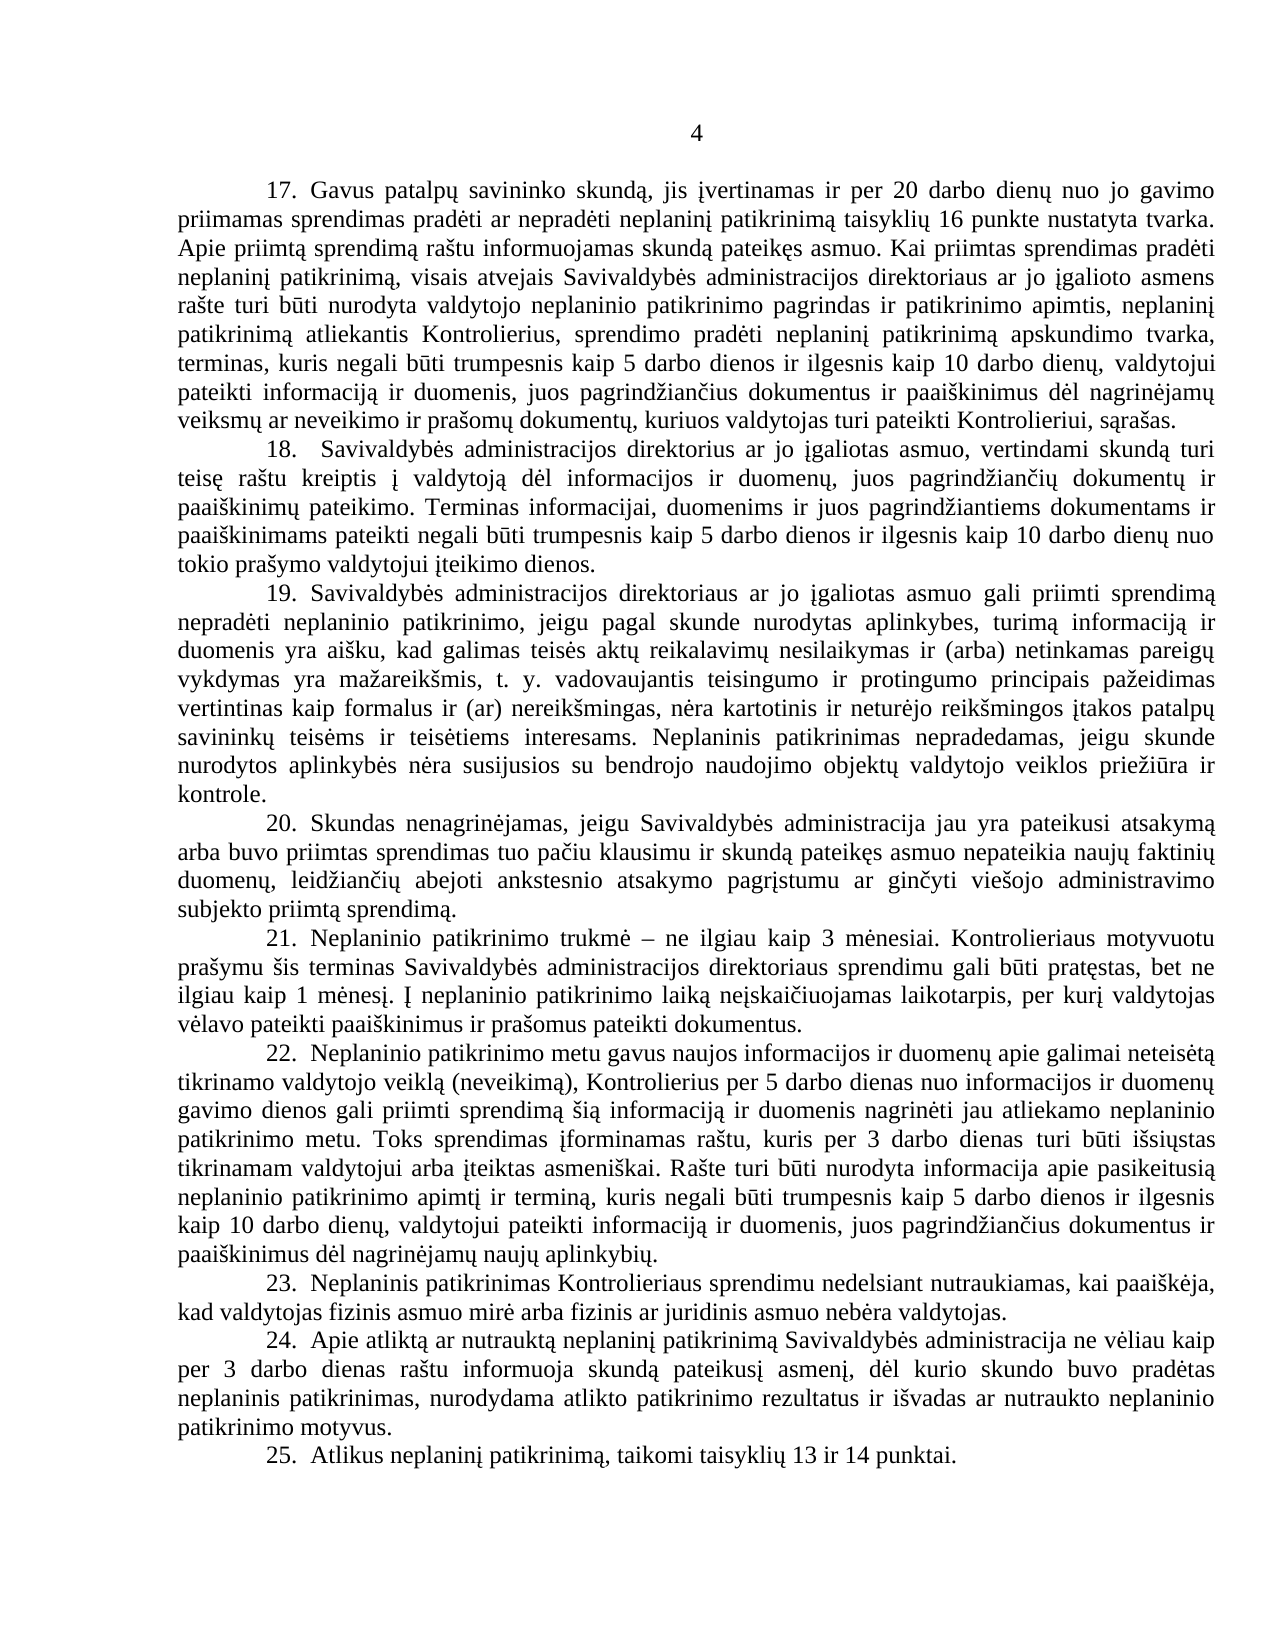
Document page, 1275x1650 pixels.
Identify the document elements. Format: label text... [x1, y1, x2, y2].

text 25. Atlikus neplaninį patikrinimą, taikomi taisyklių 13 ir 14 punktai. [177, 1441, 1216, 1469]
text 21. Neplaninio patikrinimo trukmė – ne ilgiau kaip 3 mėnesiai. Kontrolieriaus motyvuotu prašymu šis terminas Savivaldybės administracijos direktoriaus sprendimu gali būti pratęstas, bet ne ilgiau kaip 1 mėnesį. Į neplaninio patikrinimo laiką neįskaičiuojamas laikotarpis, per kurį valdytojas vėlavo pateikti paaiškinimus ir prašomus pateikti dokumentus. [177, 923, 1216, 1038]
text 23. Neplaninis patikrinimas Kontrolieriaus sprendimu nedelsiant nutraukiamas, kai paaiškėja, kad valdytojas fizinis asmuo mirė arba fizinis ar juridinis asmuo nebėra valdytojas. [177, 1268, 1216, 1326]
text 18. Savivaldybės administracijos direktorius ar jo įgaliotas asmuo, vertindami skundą turi teisę raštu kreiptis į valdytoją dėl informacijos ir duomenų, juos pagrindžiančių dokumentų ir paaiškinimų pateikimo. Terminas informacijai, duomenims ir juos pagrindžiantiems dokumentams ir paaiškinimams pateikti negali būti trumpesnis kaip 5 darbo dienos ir ilgesnis kaip 10 darbo dienų nuo tokio prašymo valdytojui įteikimo dienos. [177, 434, 1216, 578]
text 17. Gavus patalpų savininko skundą, jis įvertinamas ir per 20 darbo dienų nuo jo gavimo priimamas sprendimas pradėti ar nepradėti neplaninį patikrinimą taisyklių 16 punkte nustatyta tvarka. Apie priimtą sprendimą raštu informuojamas skundą pateikęs asmuo. Kai priimtas sprendimas pradėti neplaninį patikrinimą, visais atvejais Savivaldybės administracijos direktoriaus ar jo įgalioto asmens rašte turi būti nurodyta valdytojo neplaninio patikrinimo pagrindas ir patikrinimo apimtis, neplaninį patikrinimą atliekantis Kontrolierius, sprendimo pradėti neplaninį patikrinimą apskundimo tvarka, terminas, kuris negali būti trumpesnis kaip 5 darbo dienos ir ilgesnis kaip 10 darbo dienų, valdytojui pateikti informaciją ir duomenis, juos pagrindžiančius dokumentus ir paaiškinimus dėl nagrinėjamų veiksmų ar neveikimo ir prašomų dokumentų, kuriuos valdytojas turi pateikti Kontrolieriui, sąrašas. [177, 176, 1216, 434]
text 24. Apie atliktą ar nutrauktą neplaninį patikrinimą Savivaldybės administracija ne vėliau kaip per 3 darbo dienas raštu informuoja skundą pateikusį asmenį, dėl kurio skundo buvo pradėtas neplaninis patikrinimas, nurodydama atlikto patikrinimo rezultatus ir išvadas ar nutraukto neplaninio patikrinimo motyvus. [177, 1326, 1216, 1441]
text 20. Skundas nenagrinėjamas, jeigu Savivaldybės administracija jau yra pateikusi atsakymą arba buvo priimtas sprendimas tuo pačiu klausimu ir skundą pateikęs asmuo nepateikia naujų faktinių duomenų, leidžiančių abejoti ankstesnio atsakymo pagrįstumu ar ginčyti viešojo administravimo subjekto priimtą sprendimą. [177, 808, 1216, 923]
text 22. Neplaninio patikrinimo metu gavus naujos informacijos ir duomenų apie galimai neteisėtą tikrinamo valdytojo veiklą (neveikimą), Kontrolierius per 5 darbo dienas nuo informacijos ir duomenų gavimo dienos gali priimti sprendimą šią informaciją ir duomenis nagrinėti jau atliekamo neplaninio patikrinimo metu. Toks sprendimas įforminamas raštu, kuris per 3 darbo dienas turi būti išsiųstas tikrinamam valdytojui arba įteiktas asmeniškai. Rašte turi būti nurodyta informacija apie pasikeitusią neplaninio patikrinimo apimtį ir terminą, kuris negali būti trumpesnis kaip 5 darbo dienos ir ilgesnis kaip 10 darbo dienų, valdytojui pateikti informaciją ir duomenis, juos pagrindžiančius dokumentus ir paaiškinimus dėl nagrinėjamų naujų aplinkybių. [177, 1038, 1216, 1268]
text 19. Savivaldybės administracijos direktoriaus ar jo įgaliotas asmuo gali priimti sprendimą nepradėti neplaninio patikrinimo, jeigu pagal skunde nurodytas aplinkybes, turimą informaciją ir duomenis yra aišku, kad galimas teisės aktų reikalavimų nesilaikymas ir (arba) netinkamas pareigų vykdymas yra mažareikšmis, t. y. vadovaujantis teisingumo ir protingumo principais pažeidimas vertintinas kaip formalus ir (ar) nereikšmingas, nėra kartotinis ir neturėjo reikšmingos įtakos patalpų savininkų teisėms ir teisėtiems interesams. Neplaninis patikrinimas nepradedamas, jeigu skunde nurodytos aplinkybės nėra susijusios su bendrojo naudojimo objektų valdytojo veiklos priežiūra ir kontrole. [177, 578, 1216, 808]
